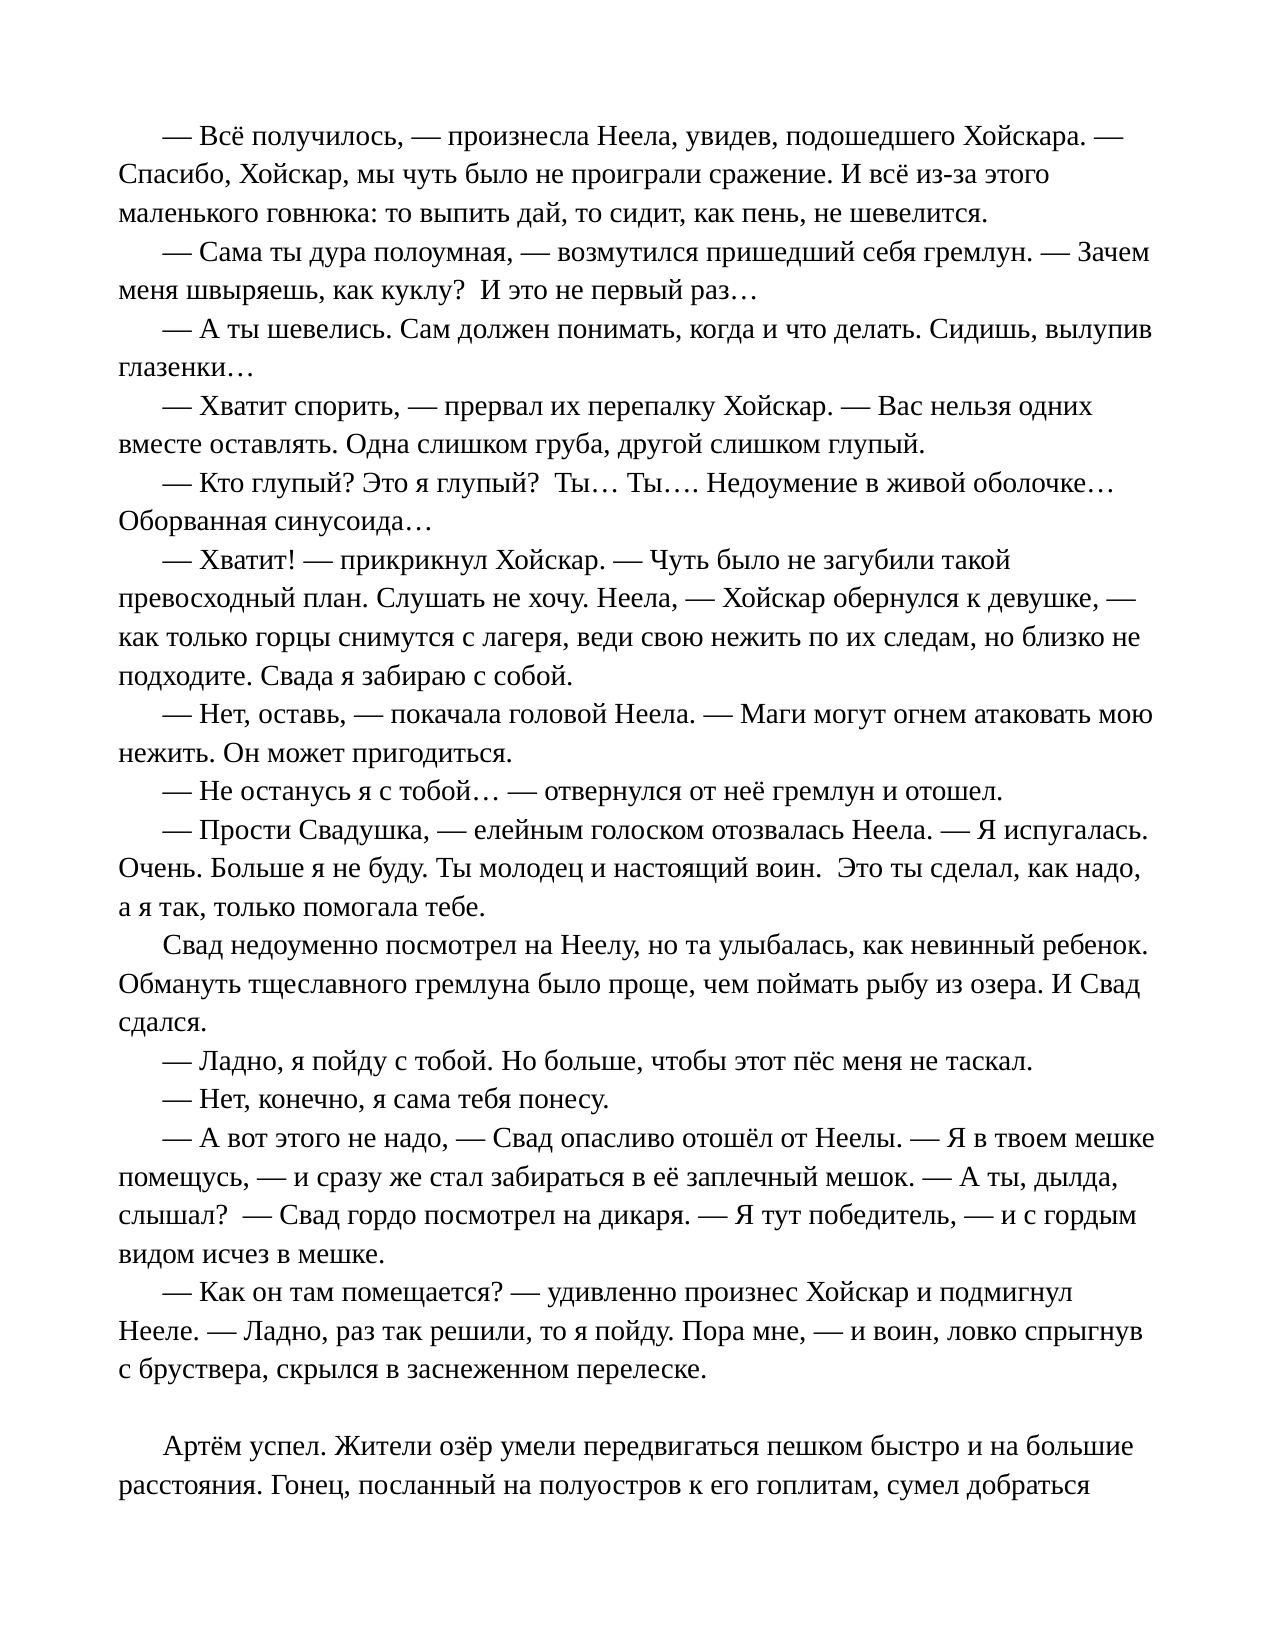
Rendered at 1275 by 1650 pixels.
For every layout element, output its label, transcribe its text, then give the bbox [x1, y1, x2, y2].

text — Кто глупый? Это я глупый? Ты… Ты…. Недоумение в живой оболочке… Оборванная синусоида… [118, 465, 1157, 537]
text — Хватит! — прикрикнул Хойскар. — Чуть было не загубили такой превосходный план. Слушать не хочу. Неела, — Хойскар обернулся к девушке, — как только горцы снимутся с лагеря, веди свою нежить по их следам, но близко не подходите. Свада я забираю с собой. [118, 542, 1157, 691]
text — Сама ты дура полоумная, — возмутился пришедший себя гремлун. — Зачем меня швыряешь, как куклу? И это не первый раз… [118, 234, 1157, 306]
text — Всё получилось, — произнесла Неела, увидев, подошедшего Хойскара. — Спасибо, Хойскар, мы чуть было не проиграли сражение. И всё из-за этого маленького говнюка: то выпить дай, то сидит, как пень, не шевелится. [118, 118, 1157, 229]
text — Прости Свадушка, — елейным голоском отозвалась Неела. — Я испугалась. Очень. Больше я не буду. Ты молодец и настоящий воин. Это ты сделал, как надо, а я так, только помогала тебе. [118, 812, 1157, 922]
text — Хватит спорить, — прервал их перепалку Хойскар. — Вас нельзя одних вместе оставлять. Одна слишком груба, другой слишком глупый. [118, 388, 1157, 460]
text — А ты шевелись. Сам должен понимать, когда и что делать. Сидишь, вылупив глазенки… [118, 311, 1157, 383]
text Свад недоуменно посмотрел на Неелу, но та улыбалась, как невинный ребенок. Обмануть тщеславного гремлуна было проще, чем поймать рыбу из озера. И Свад сдался. [118, 927, 1157, 1038]
text — Как он там помещается? — удивленно произнес Хойскар и подмигнул Нееле. — Ладно, раз так решили, то я пойду. Пора мне, — и воин, ловко спрыгнув с бруствера, скрылся в заснеженном перелеске. [118, 1274, 1157, 1385]
text — Нет, оставь, — покачала головой Неела. — Маги могут огнем атаковать мою нежить. Он может пригодиться. [118, 696, 1157, 768]
text — А вот этого не надо, — Свад опасливо отошёл от Неелы. — Я в твоем мешке помещусь, — и сразу же стал забираться в её заплечный мешок. — А ты, дылда, слышал? — Свад гордо посмотрел на дикаря. — Я тут победитель, — и с гордым видом исчез в мешке. [118, 1120, 1157, 1269]
text Артём успел. Жители озёр умели передвигаться пешком быстро и на большие расстояния. Гонец, посланный на полуостров к его гоплитам, сумел добраться [118, 1428, 1157, 1501]
text — Не останусь я с тобой… — отвернулся от неё гремлун и отошел. [118, 773, 1157, 807]
text — Ладно, я пойду с тобой. Но больше, чтобы этот пёс меня не таскал. [118, 1043, 1157, 1077]
text — Нет, конечно, я сама тебя понесу. [118, 1082, 1157, 1115]
